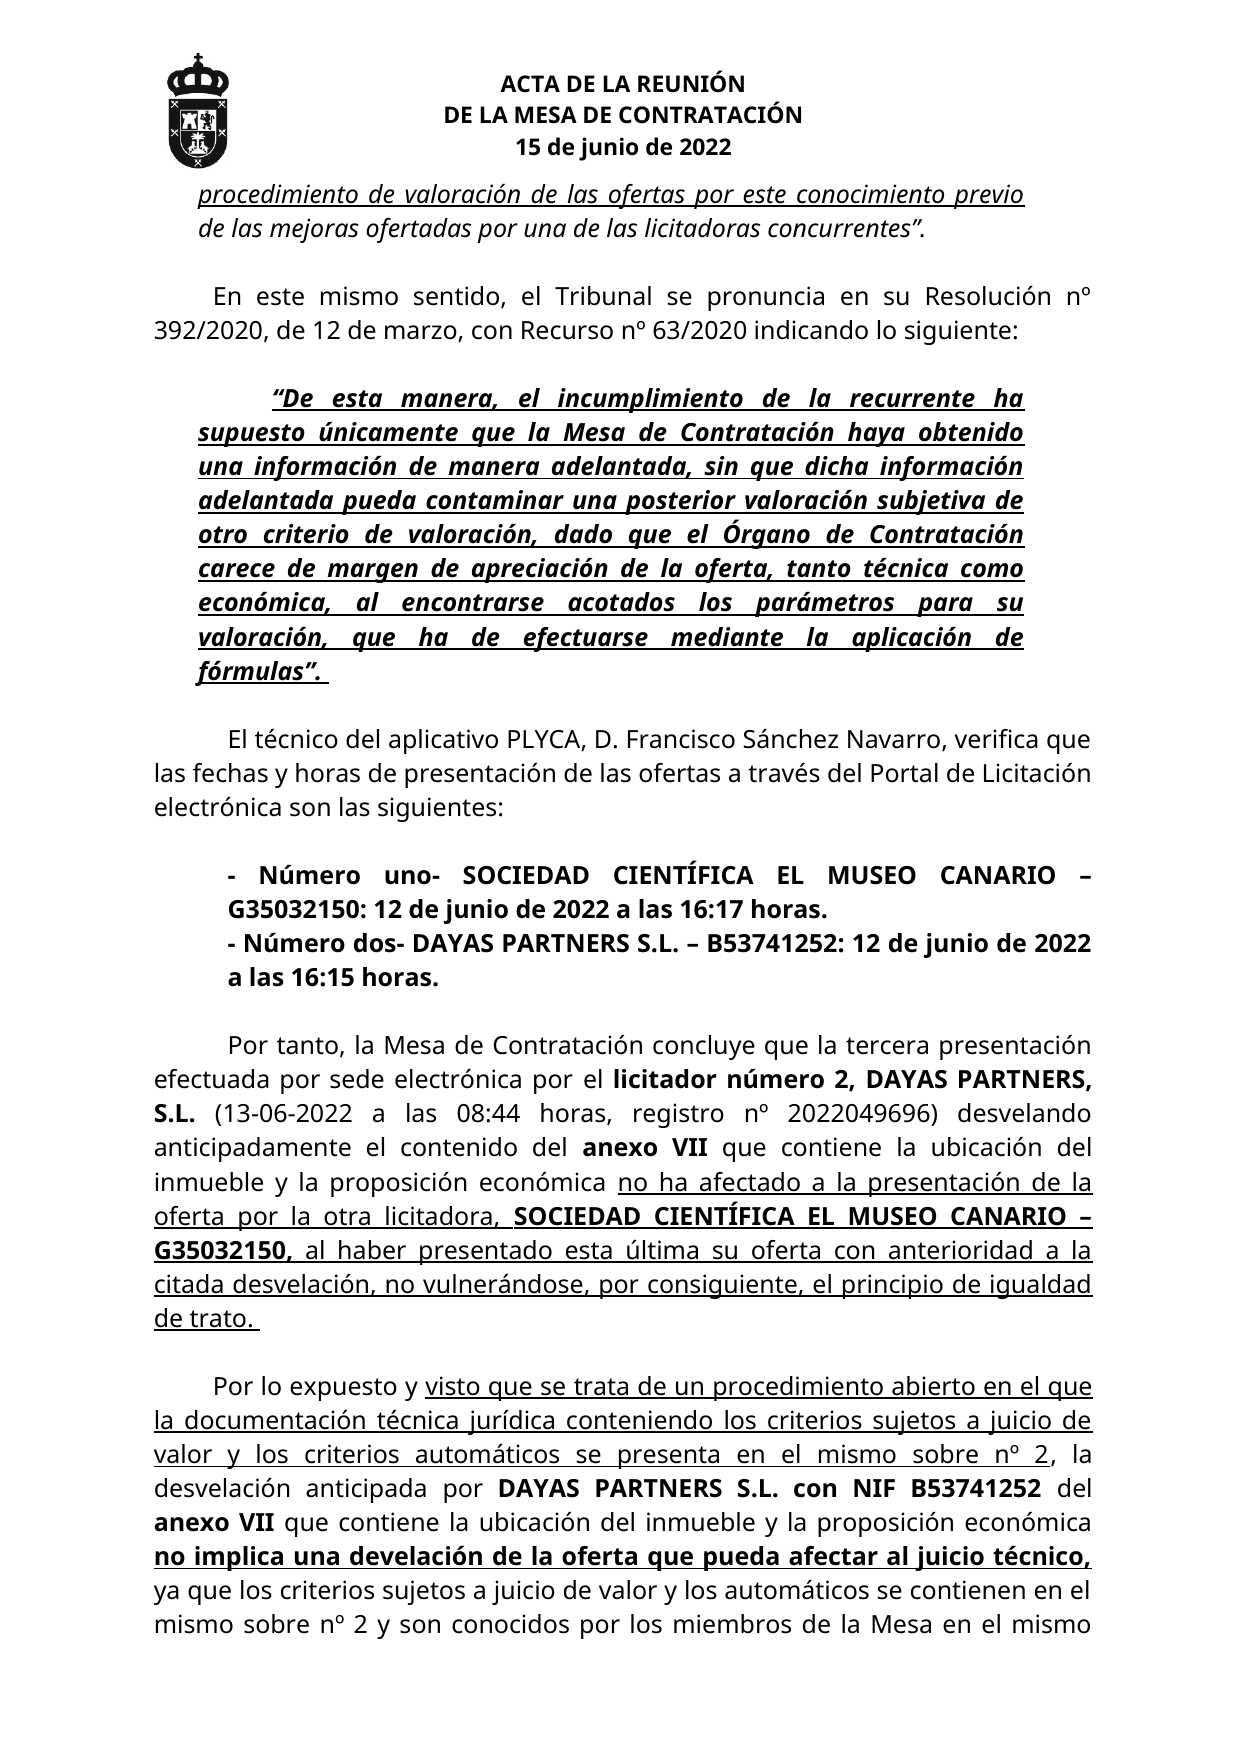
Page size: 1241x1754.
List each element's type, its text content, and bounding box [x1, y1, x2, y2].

text - Número uno- SOCIEDAD CIENTÍFICA EL MUSEO CANARIO – G35032150: 12 de junio de 2022 a las 16:17 horas. [227, 858, 1093, 926]
text El técnico del aplicativo PLYCA, D. Francisco Sánchez Navarro, verifica que las fechas y horas de presentación de las ofertas a través del Portal de Licitación electrónica son las siguientes: [153, 721, 1093, 823]
text citada desvelación, no vulnerándose, por consiguiente, el principio de igualdad [153, 1262, 1093, 1295]
text una información de manera adelantada, sin que dicha información adelantada pueda contaminar una posterior valoración subjetiva de otro criterio de valoración, dado que el Órgano de Contratación [198, 446, 1025, 546]
text de trato. [153, 1296, 1093, 1334]
text procedimiento de valoración de las ofertas por este conocimiento previo [198, 176, 1025, 205]
text económica, al encontrarse acotados los parámetros para su valoración, que ha de efectuarse mediante la aplicación de fórmulas”. [198, 582, 1025, 687]
text - Número dos- DAYAS PARTNERS S.L. – B53741252: 12 de junio de 2022 a las 16:15 horas. [227, 926, 1093, 994]
text “De esta manera, el incumplimiento de la recurrente ha supuesto únicamente que la Mesa de Contratación haya obtenido [198, 381, 1025, 444]
picture [164, 50, 231, 171]
text carece de margen de apreciación de la oferta, tanto técnica como [198, 548, 1025, 580]
text Por lo expuesto y visto que se trata de un procedimiento abierto en el que la documentación técnica jurídica conteniendo los criterios sujetos a juicio de [153, 1368, 1093, 1431]
text valor y los criterios automáticos se presenta en el mismo sobre nº 2, la desvelación anticipada por DAYAS PARTNERS S.L. con NIF B53741252 del anexo VII que contiene la ubicación del inmueble y la proposición económica no implica una develación de la oferta que pueda afectar al juicio técnico, ya que los criterios sujetos a juicio de valor y los automáticos se contienen en el mismo sobre nº 2 y son conocidos por los miembros de la Mesa en el mismo [153, 1432, 1093, 1641]
text Por tanto, la Mesa de Contratación concluye que la tercera presentación efectuada por sede electrónica por el licitador número 2, DAYAS PARTNERS, S.L. (13-06-2022 a las 08:44 horas, registro nº 2022049696) desvelando anticipadamente el contenido del anexo VII que contiene la ubicación del inmueble y la proposición económica no ha afectado a la presentación de la oferta por la otra licitadora, SOCIEDAD CIENTÍFICA EL MUSEO CANARIO – [153, 1028, 1093, 1227]
text En este mismo sentido, el Tribunal se pronuncia en su Resolución nº 392/2020, de 12 de marzo, con Recurso nº 63/2020 indicando lo siguiente: [153, 278, 1093, 347]
text de las mejoras ofertadas por una de las licitadoras concurrentes”. [198, 207, 1025, 244]
text G35032150, al haber presentado esta última su oferta con anterioridad a la [153, 1228, 1093, 1261]
